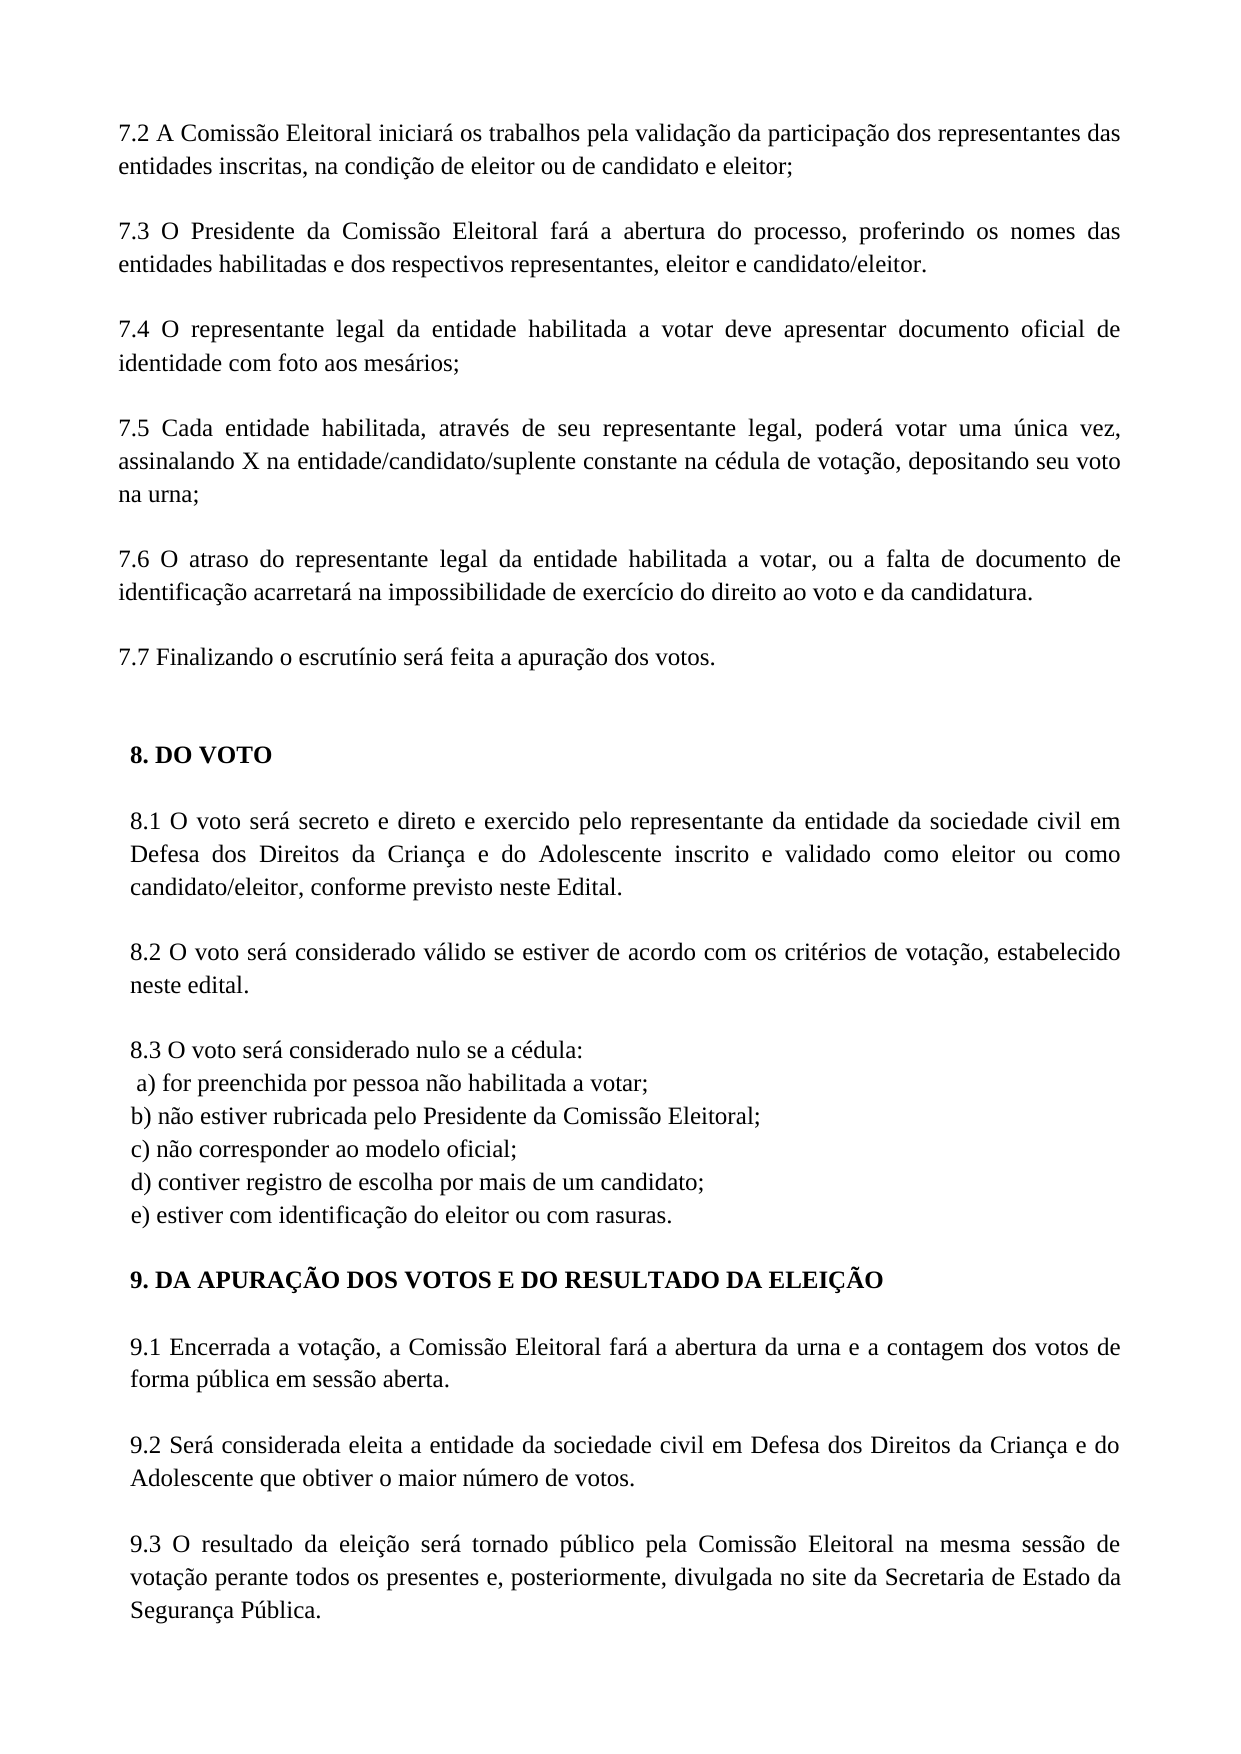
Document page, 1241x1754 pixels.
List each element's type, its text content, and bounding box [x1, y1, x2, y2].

text a) for preenchida por pessoa não habilitada a votar; [130, 1068, 1122, 1097]
text 7.2 A Comissão Eleitoral iniciará os trabalhos pela validação da participação dos representantes das entidades inscritas, na condição de eleitor ou de candidato e eleitor; [118, 118, 1122, 180]
text 8.2 O voto será considerado válido se estiver de acordo com os critérios de votação, estabelecido neste edital. [130, 937, 1122, 999]
text b) não estiver rubricada pelo Presidente da Comissão Eleitoral; [118, 1101, 1122, 1130]
text 7.3 O Presidente da Comissão Eleitoral fará a abertura do processo, proferindo os nomes das entidades habilitadas e dos respectivos representantes, eleitor e candidato/eleitor. [118, 216, 1122, 278]
text 8. DO VOTO [130, 741, 1122, 769]
text 9.2 Será considerada eleita a entidade da sociedade civil em Defesa dos Direitos da Criança e do Adolescente que obtiver o maior número de votos. [130, 1430, 1122, 1492]
text e) estiver com identificação do eleitor ou com rasuras. [118, 1200, 1122, 1229]
text 7.5 Cada entidade habilitada, através de seu representante legal, poderá votar uma única vez, assinalando X na entidade/candidato/suplente constante na cédula de votação, depositando seu voto na urna; [118, 413, 1122, 508]
text d) contiver registro de escolha por mais de um candidato; [118, 1167, 1122, 1196]
text 8.3 O voto será considerado nulo se a cédula: [130, 1035, 1122, 1064]
text 9. DA APURAÇÃO DOS VOTOS E DO RESULTADO DA ELEIÇÃO [130, 1266, 1122, 1294]
text 7.4 O representante legal da entidade habilitada a votar deve apresentar documento oficial de identidade com foto aos mesários; [118, 314, 1122, 376]
text c) não corresponder ao modelo oficial; [118, 1134, 1122, 1163]
text 7.6 O atraso do representante legal da entidade habilitada a votar, ou a falta de documento de identificação acarretará na impossibilidade de exercício do direito ao voto e da candidatura. [118, 544, 1122, 606]
text 9.3 O resultado da eleição será tornado público pela Comissão Eleitoral na mesma sessão de votação perante todos os presentes e, posteriormente, divulgada no site da Secretaria de Estado da Segurança Pública. [130, 1529, 1122, 1624]
text 7.7 Finalizando o escrutínio será feita a apuração dos votos. [118, 642, 1122, 671]
text 8.1 O voto será secreto e direto e exercido pelo representante da entidade da sociedade civil em Defesa dos Direitos da Criança e do Adolescente inscrito e validado como eleitor ou como candidato/eleitor, conforme previsto neste Edital. [130, 806, 1122, 901]
text 9.1 Encerrada a votação, a Comissão Eleitoral fará a abertura da urna e a contagem dos votos de forma pública em sessão aberta. [130, 1332, 1122, 1393]
